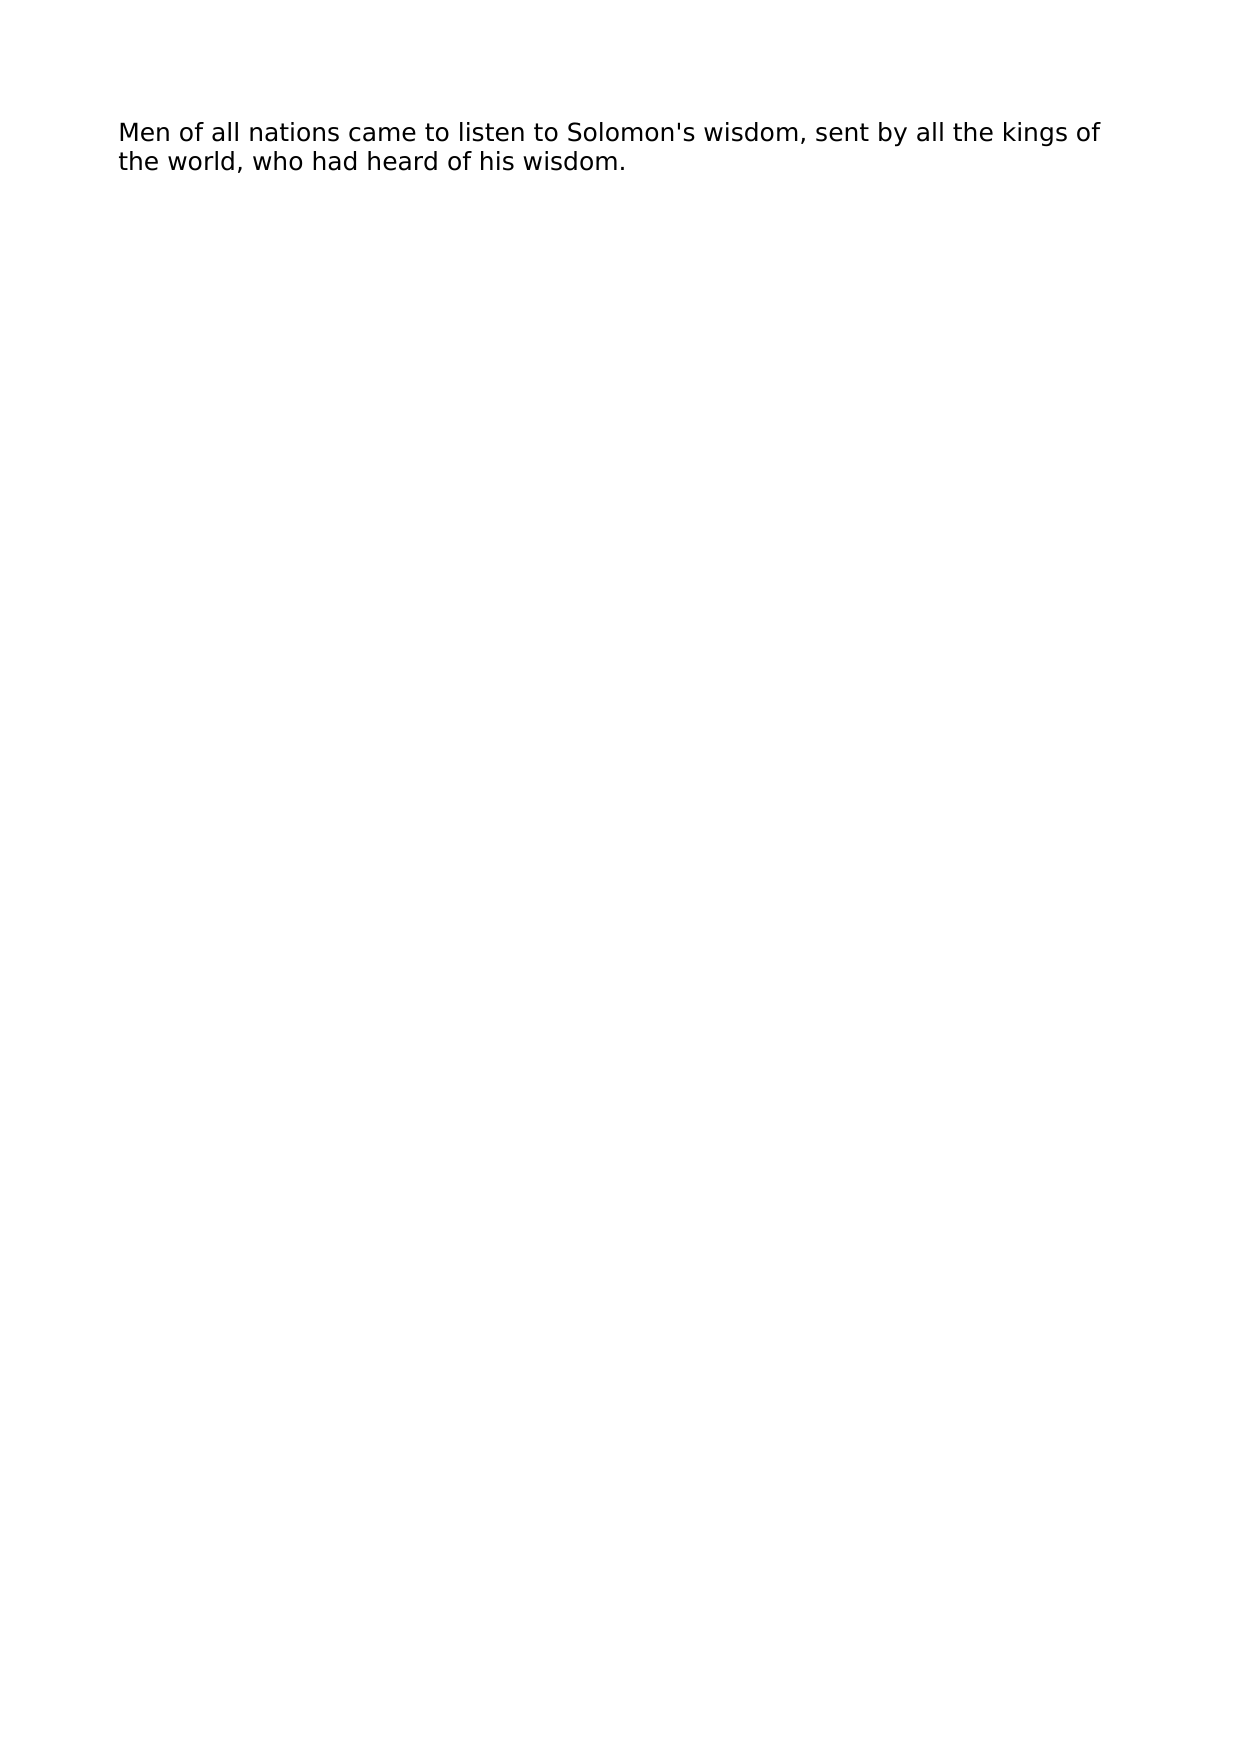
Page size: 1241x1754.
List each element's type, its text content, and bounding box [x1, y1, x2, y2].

text Men of all nations came to listen to Solomon's wisdom, sent by all the kings of the world, who had heard of his wisdom. [118, 118, 1122, 176]
